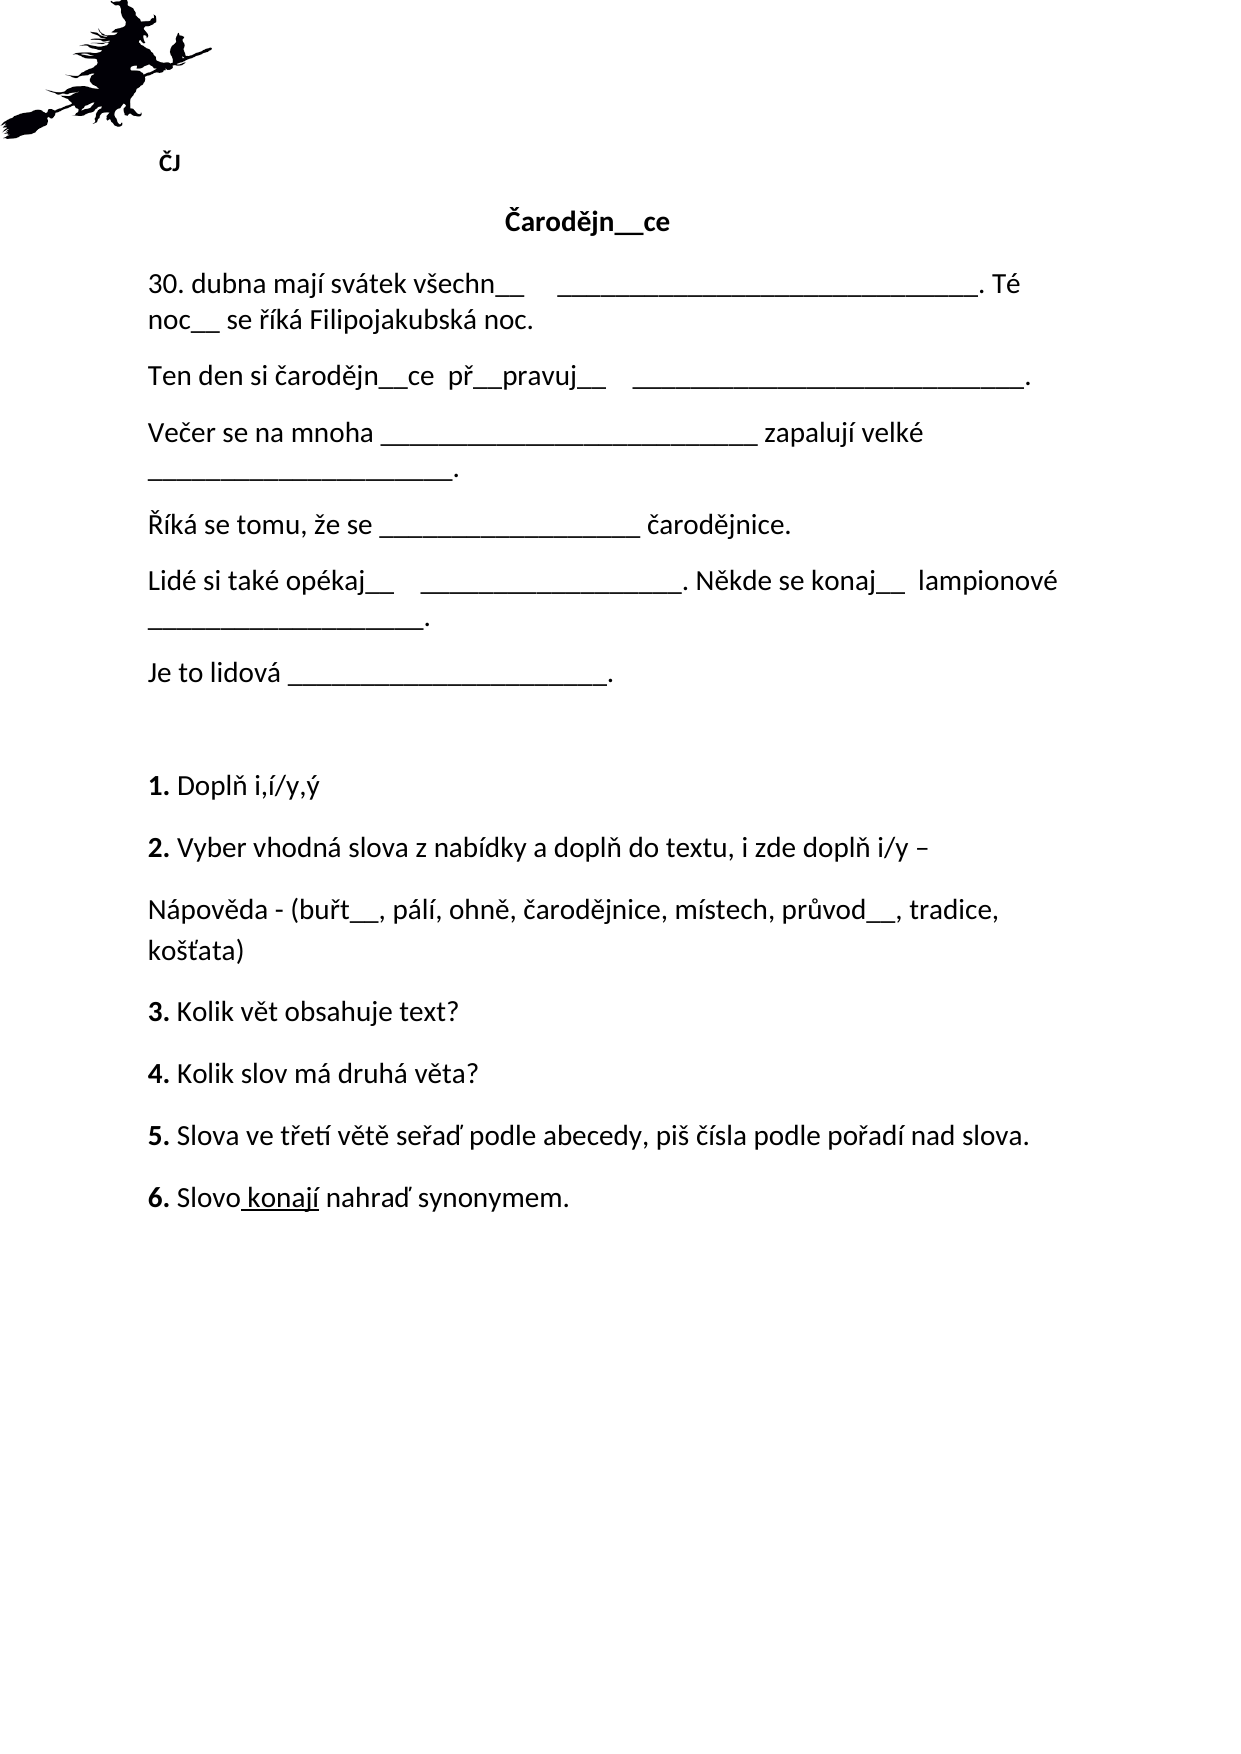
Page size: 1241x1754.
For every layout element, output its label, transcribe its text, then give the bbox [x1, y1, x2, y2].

text Čarodějn__ce [148, 203, 1093, 239]
text Říká se tomu, že se __________________ čarodějnice. [148, 506, 1093, 541]
text Nápověda - (buřt__, pálí, ohně, čarodějnice, místech, průvod__, tradice, košťata) [148, 891, 1093, 967]
picture [0, 0, 212, 139]
text 4. Kolik slov má druhá věta? [148, 1055, 1093, 1091]
text 30. dubna mají svátek všechn__ _____________________________. Té noc__ se říká Filipojakubská noc. [148, 265, 1093, 336]
text Večer se na mnoha __________________________ zapalují velké _____________________. [148, 414, 1093, 485]
text Lidé si také opékaj__ __________________. Někde se konaj__ lampionové ___________________. [148, 562, 1093, 633]
text 3. Kolik vět obsahuje text? [148, 993, 1093, 1029]
text 2. Vyber vhodná slova z nabídky a doplň do textu, i zde doplň i/y – [148, 829, 1093, 865]
text 1. Doplň i,í/y,ý [148, 767, 1093, 803]
text ČJ [148, 148, 1093, 178]
text 6. Slovo konají nahraď synonymem. [148, 1179, 1093, 1214]
text 5. Slova ve třetí větě seřaď podle abecedy, piš čísla podle pořadí nad slova. [148, 1117, 1093, 1153]
text Ten den si čarodějn__ce př__pravuj__ ___________________________. [148, 357, 1093, 393]
text Je to lidová ______________________. [148, 654, 1093, 690]
